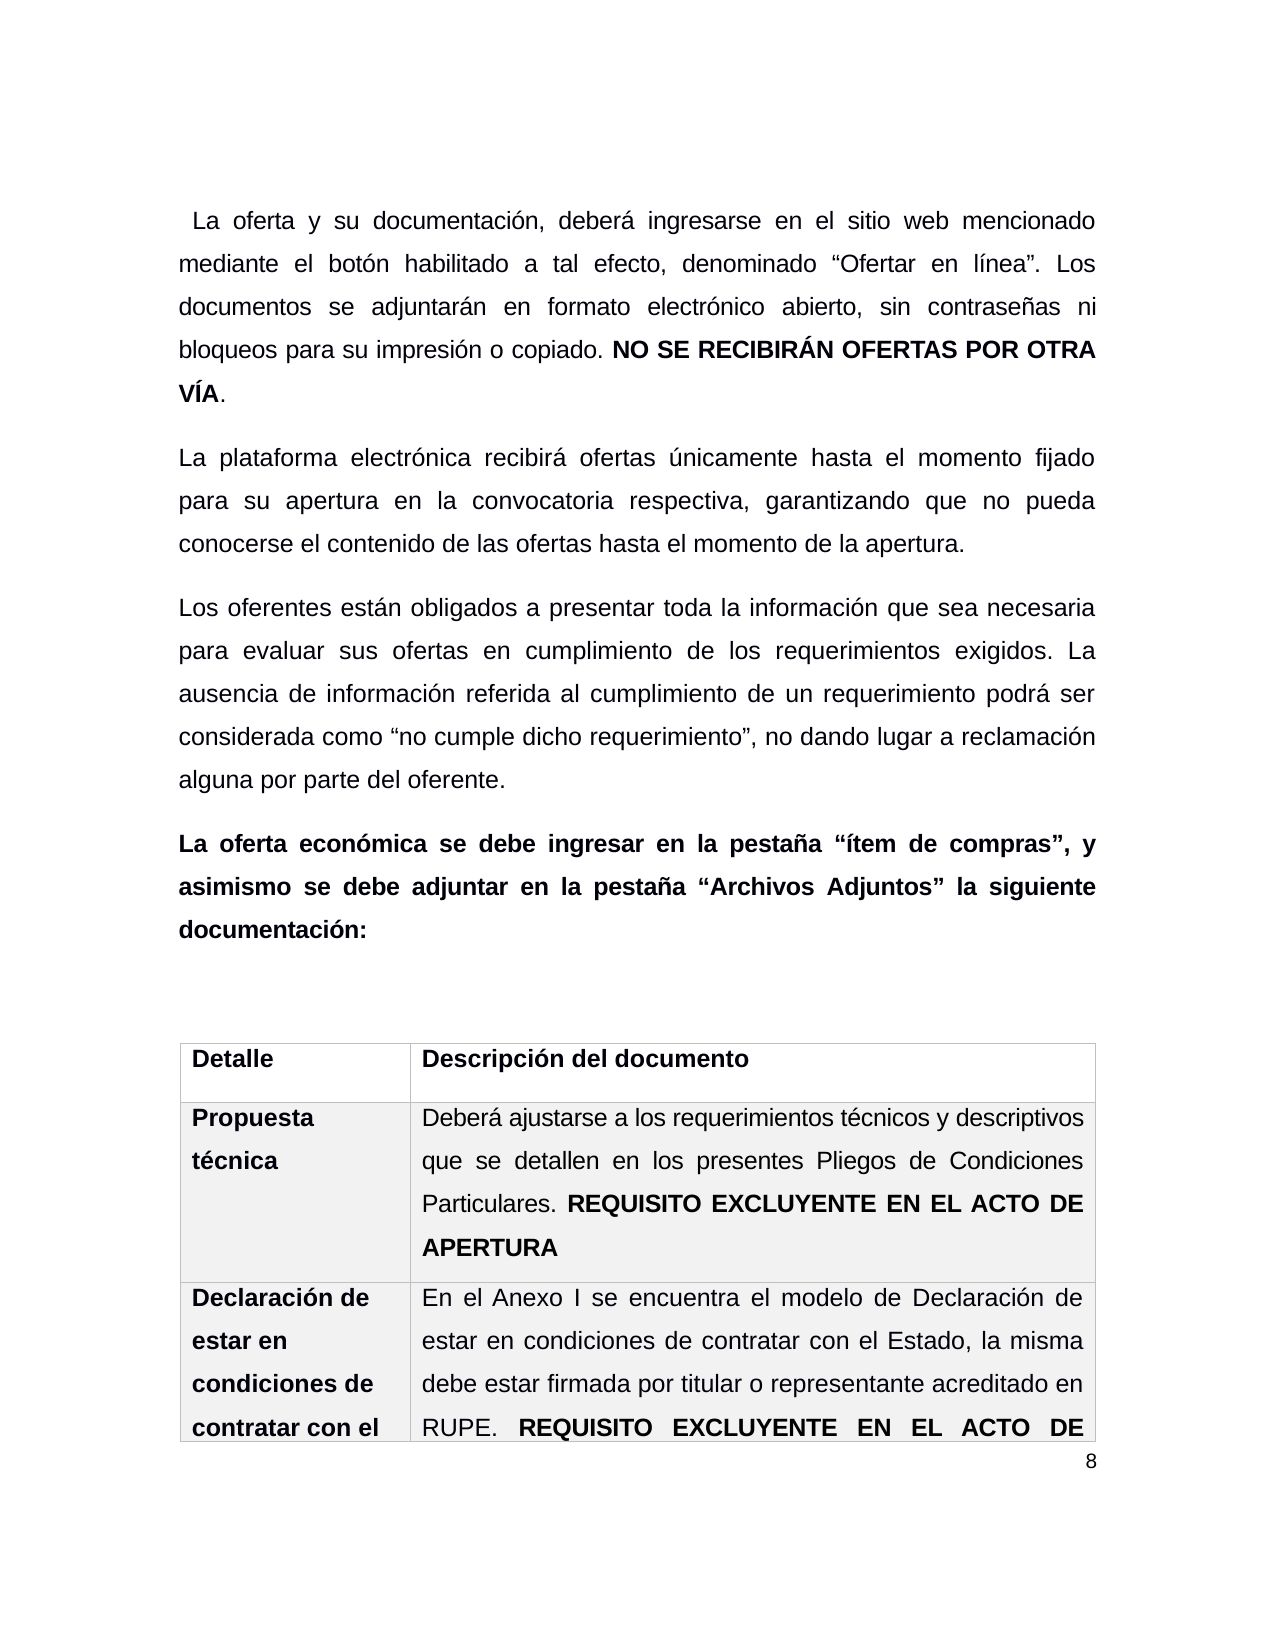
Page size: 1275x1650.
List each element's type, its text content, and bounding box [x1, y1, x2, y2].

table_cell En el Anexo I se encuentra el modelo de Declaración de estar en condiciones de contratar con el Estado, la misma debe estar firmada por titular o representante acreditado en RUPE. REQUISITO EXCLUYENTE EN EL ACTO DE [411, 1283, 1095, 1441]
text La oferta económica se debe ingresar en la pestaña “ítem de compras”, y asimismo se debe adjuntar en la pestaña “Archivos Adjuntos” la siguiente documentación: [178, 829, 1097, 944]
table_header Descripción del documento [411, 1044, 1095, 1102]
table_header Detalle [181, 1044, 410, 1102]
table_cell Declaración de estar en condiciones de contratar con el [181, 1283, 410, 1441]
text La plataforma electrónica recibirá ofertas únicamente hasta el momento fijado para su apertura en la convocatoria respectiva, garantizando que no pueda conocerse el contenido de las ofertas hasta el momento de la apertura. [178, 443, 1097, 558]
table_cell Deberá ajustarse a los requerimientos técnicos y descriptivos que se detallen en los presentes Pliegos de Condiciones Particulares. REQUISITO EXCLUYENTE EN EL ACTO DE APERTURA [411, 1103, 1095, 1282]
table_cell Propuesta técnica [181, 1103, 410, 1282]
text La oferta y su documentación, deberá ingresarse en el sitio web mencionado mediante el botón habilitado a tal efecto, denominado “Ofertar en línea”. Los documentos se adjuntarán en formato electrónico abierto, sin contraseñas ni bloqueos para su impresión o copiado. No se recibirán ofertas por otra vía. [178, 206, 1097, 407]
text Los oferentes están obligados a presentar toda la información que sea necesaria para evaluar sus ofertas en cumplimiento de los requerimientos exigidos. La ausencia de información referida al cumplimiento de un requerimiento podrá ser considerada como “no cumple dicho requerimiento”, no dando lugar a reclamación alguna por parte del oferente. [178, 593, 1097, 794]
